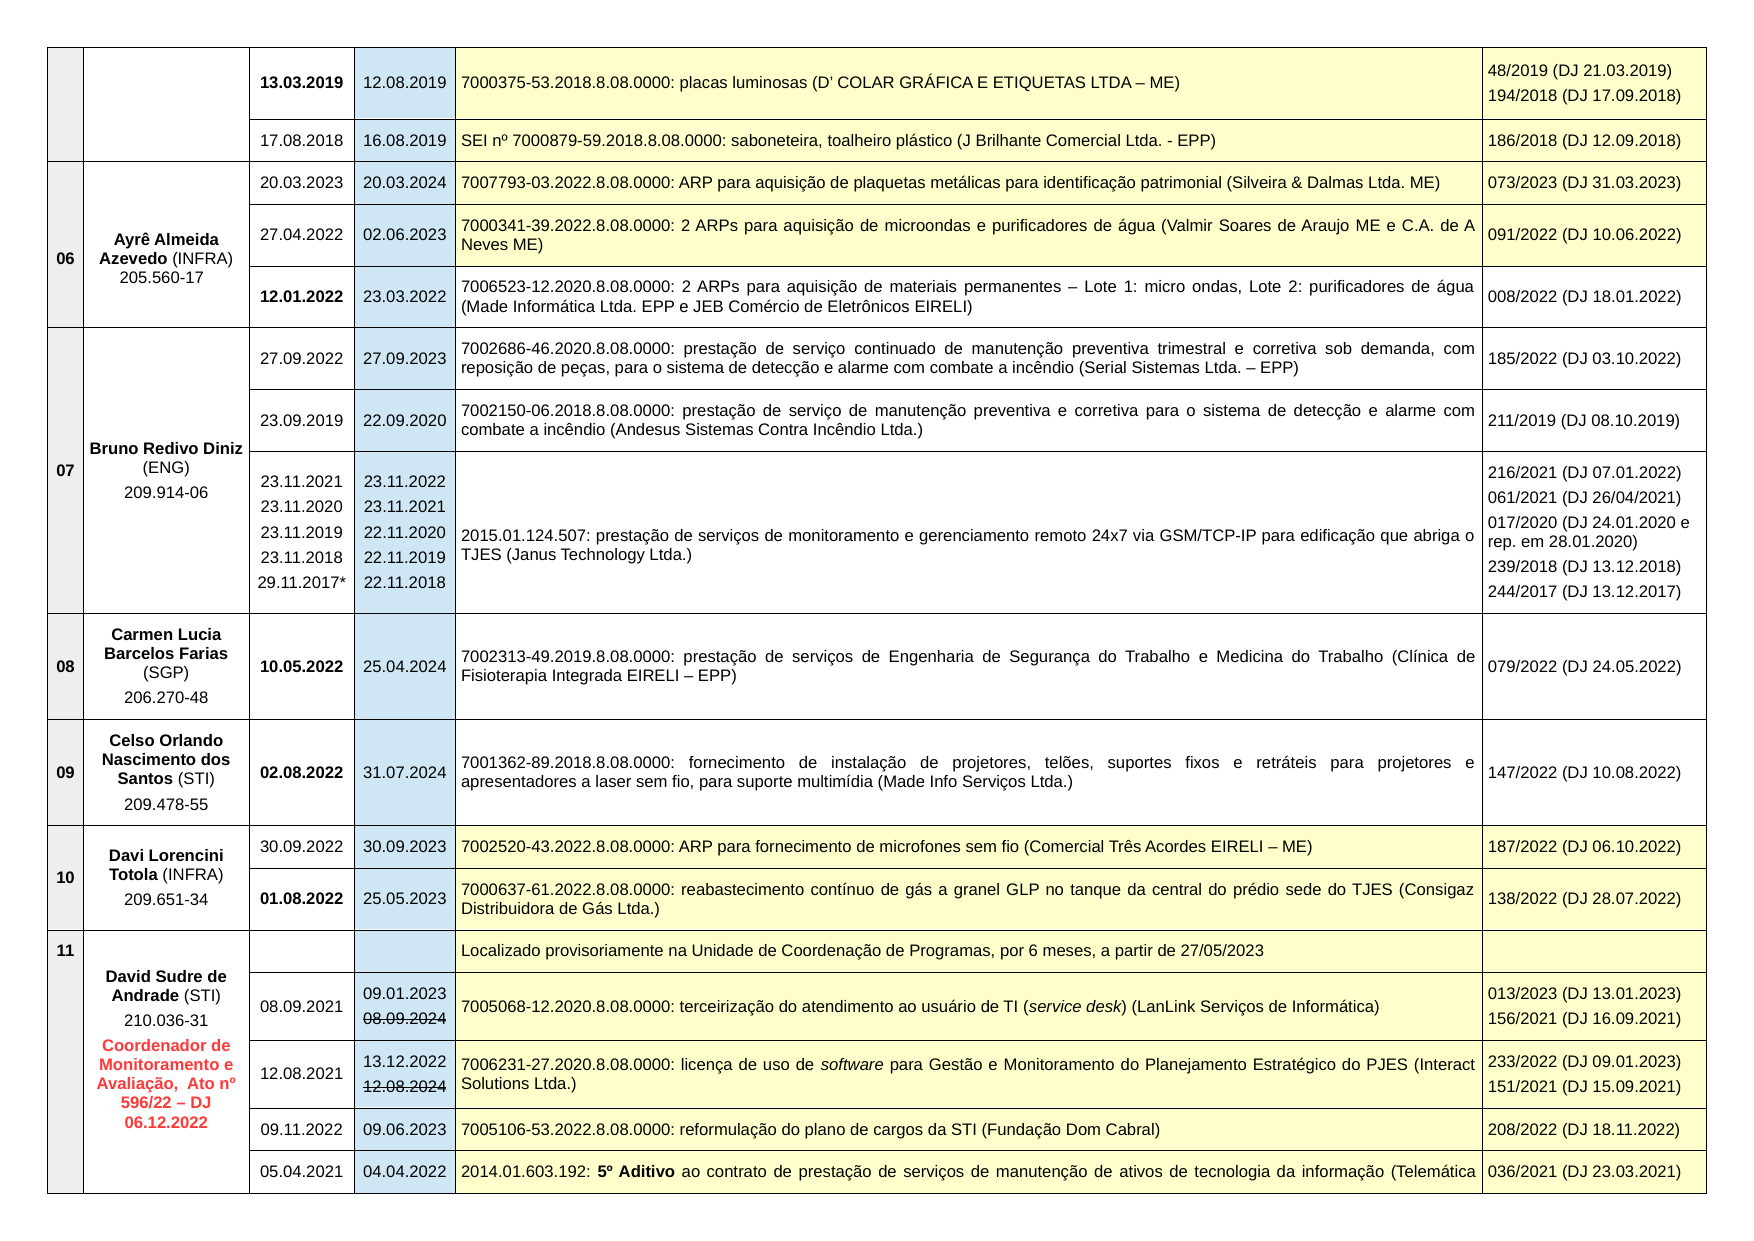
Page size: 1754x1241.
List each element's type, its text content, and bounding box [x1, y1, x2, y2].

table_cell 036/2021 (DJ 23.03.2021) [1483, 1151, 1706, 1193]
table_cell 13.12.2022 12.08.2024 [355, 1041, 455, 1107]
table_cell [355, 931, 455, 972]
table_cell 7002520-43.2022.8.08.0000: ARP para fornecimento de microfones sem fio (Comercial Três Acordes EIRELI – ME) [456, 826, 1482, 868]
table_cell 27.09.2022 [250, 328, 354, 389]
table_cell 30.09.2023 [355, 826, 455, 868]
table_cell 31.07.2024 [355, 720, 455, 825]
table_cell 12.08.2021 [250, 1041, 354, 1107]
table_cell 10 [48, 826, 83, 929]
table_cell 12.01.2022 [250, 267, 354, 327]
table_cell 2015.01.124.507: prestação de serviços de monitoramento e gerenciamento remoto 24x7 via GSM/TCP-IP para edificação que abriga o TJES (Janus Technology Ltda.) [456, 452, 1482, 613]
table_cell 23.11.2022 23.11.2021 22.11.2020 22.11.2019 22.11.2018 [355, 452, 455, 613]
table_cell 25.05.2023 [355, 869, 455, 929]
table_cell Carmen Lucia Barcelos Farias (SGP) 206.270-48 [84, 614, 249, 719]
table_cell 27.09.2023 [355, 328, 455, 389]
table_cell 23.03.2022 [355, 267, 455, 327]
table_cell 02.08.2022 [250, 720, 354, 825]
table_cell 09.06.2023 [355, 1109, 455, 1150]
table_cell 23.09.2019 [250, 390, 354, 451]
table_cell 7002150-06.2018.8.08.0000: prestação de serviço de manutenção preventiva e corretiva para o sistema de detecção e alarme com combate a incêndio (Andesus Sistemas Contra Incêndio Ltda.) [456, 390, 1482, 451]
table_cell Localizado provisoriamente na Unidade de Coordenação de Programas, por 6 meses, a partir de 27/05/2023 [456, 931, 1482, 972]
table_cell 27.04.2022 [250, 205, 354, 266]
table_cell 7006231-27.2020.8.08.0000: licença de uso de software para Gestão e Monitoramento do Planejamento Estratégico do PJES (Interact Solutions Ltda.) [456, 1041, 1482, 1107]
table_cell 09.01.2023 08.09.2024 [355, 973, 455, 1040]
table_cell 48/2019 (DJ 21.03.2019) 194/2018 (DJ 17.09.2018) [1483, 48, 1706, 118]
table_cell 7000637-61.2022.8.08.0000: reabastecimento contínuo de gás a granel GLP no tanque da central do prédio sede do TJES (Consigaz Distribuidora de Gás Ltda.) [456, 869, 1482, 929]
table_cell 16.08.2019 [355, 120, 455, 161]
table_cell [84, 48, 249, 161]
table_cell Ayrê Almeida Azevedo (INFRA) 205.560-17 [84, 162, 249, 327]
table_cell 079/2022 (DJ 24.05.2022) [1483, 614, 1706, 719]
table_cell 09 [48, 720, 83, 825]
table_cell 7005106-53.2022.8.08.0000: reformulação do plano de cargos da STI (Fundação Dom Cabral) [456, 1109, 1482, 1150]
table_cell [250, 931, 354, 972]
table_cell 185/2022 (DJ 03.10.2022) [1483, 328, 1706, 389]
table_cell Celso Orlando Nascimento dos Santos (STI) 209.478-55 [84, 720, 249, 825]
table_cell 211/2019 (DJ 08.10.2019) [1483, 390, 1706, 451]
table_cell 30.09.2022 [250, 826, 354, 868]
table_cell 10.05.2022 [250, 614, 354, 719]
table_cell 7000341-39.2022.8.08.0000: 2 ARPs para aquisição de microondas e purificadores de água (Valmir Soares de Araujo ME e C.A. de A Neves ME) [456, 205, 1482, 266]
table_cell Bruno Redivo Diniz (ENG) 209.914-06 [84, 328, 249, 613]
table_cell 073/2023 (DJ 31.03.2023) [1483, 162, 1706, 204]
table_cell 208/2022 (DJ 18.11.2022) [1483, 1109, 1706, 1150]
table_cell 01.08.2022 [250, 869, 354, 929]
table_cell [1483, 931, 1706, 972]
table_cell 7007793-03.2022.8.08.0000: ARP para aquisição de plaquetas metálicas para identificação patrimonial (Silveira & Dalmas Ltda. ME) [456, 162, 1482, 204]
table_cell 187/2022 (DJ 06.10.2022) [1483, 826, 1706, 868]
table_cell 233/2022 (DJ 09.01.2023) 151/2021 (DJ 15.09.2021) [1483, 1041, 1706, 1107]
table_cell 138/2022 (DJ 28.07.2022) [1483, 869, 1706, 929]
table_cell David Sudre de Andrade (STI) 210.036-31 Coordenador de Monitoramento e Avaliação, Ato nº 596/22 – DJ 06.12.2022 [84, 931, 249, 1193]
table_cell 20.03.2024 [355, 162, 455, 204]
table_cell 09.11.2022 [250, 1109, 354, 1150]
table_cell 008/2022 (DJ 18.01.2022) [1483, 267, 1706, 327]
table_cell [48, 48, 83, 161]
table_cell 7005068-12.2020.8.08.0000: terceirização do atendimento ao usuário de TI (service desk) (LanLink Serviços de Informática) [456, 973, 1482, 1040]
table_cell 7002686-46.2020.8.08.0000: prestação de serviço continuado de manutenção preventiva trimestral e corretiva sob demanda, com reposição de peças, para o sistema de detecção e alarme com combate a incêndio (Serial Sistemas Ltda. – EPP) [456, 328, 1482, 389]
table_cell 147/2022 (DJ 10.08.2022) [1483, 720, 1706, 825]
table_cell 013/2023 (DJ 13.01.2023) 156/2021 (DJ 16.09.2021) [1483, 973, 1706, 1040]
table_cell SEI nº 7000879-59.2018.8.08.0000: saboneteira, toalheiro plástico (J Brilhante Comercial Ltda. - EPP) [456, 120, 1482, 161]
table_cell 12.08.2019 [355, 48, 455, 118]
table_cell 02.06.2023 [355, 205, 455, 266]
table_cell 7006523-12.2020.8.08.0000: 2 ARPs para aquisição de materiais permanentes – Lote 1: micro ondas, Lote 2: purificadores de água (Made Informática Ltda. EPP e JEB Comércio de Eletrônicos EIRELI) [456, 267, 1482, 327]
table_cell 7002313-49.2019.8.08.0000: prestação de serviços de Engenharia de Segurança do Trabalho e Medicina do Trabalho (Clínica de Fisioterapia Integrada EIRELI – EPP) [456, 614, 1482, 719]
table_cell 7001362-89.2018.8.08.0000: fornecimento de instalação de projetores, telões, suportes fixos e retráteis para projetores e apresentadores a laser sem fio, para suporte multimídia (Made Info Serviços Ltda.) [456, 720, 1482, 825]
table_cell 186/2018 (DJ 12.09.2018) [1483, 120, 1706, 161]
table_cell 7000375-53.2018.8.08.0000: placas luminosas (D’ COLAR GRÁFICA E ETIQUETAS LTDA – ME) [456, 48, 1482, 118]
table_cell 216/2021 (DJ 07.01.2022) 061/2021 (DJ 26/04/2021) 017/2020 (DJ 24.01.2020 e rep. em 28.01.2020) 239/2018 (DJ 13.12.2018) 244/2017 (DJ 13.12.2017) [1483, 452, 1706, 613]
table_cell 20.03.2023 [250, 162, 354, 204]
table_cell 13.03.2019 [250, 48, 354, 118]
table_cell 07 [48, 328, 83, 613]
table_cell 091/2022 (DJ 10.06.2022) [1483, 205, 1706, 266]
table_cell 06 [48, 162, 83, 327]
table_cell 11 [48, 931, 83, 1193]
table_cell 17.08.2018 [250, 120, 354, 161]
table_cell 22.09.2020 [355, 390, 455, 451]
table_cell 08 [48, 614, 83, 719]
table_cell 23.11.2021 23.11.2020 23.11.2019 23.11.2018 29.11.2017* [250, 452, 354, 613]
table_cell 05.04.2021 [250, 1151, 354, 1193]
table_cell 04.04.2022 [355, 1151, 455, 1193]
table_cell Davi Lorencini Totola (INFRA) 209.651-34 [84, 826, 249, 929]
table_cell 2014.01.603.192: 5º Aditivo ao contrato de prestação de serviços de manutenção de ativos de tecnologia da informação (Telemática [456, 1151, 1482, 1193]
table_cell 25.04.2024 [355, 614, 455, 719]
table_cell 08.09.2021 [250, 973, 354, 1040]
